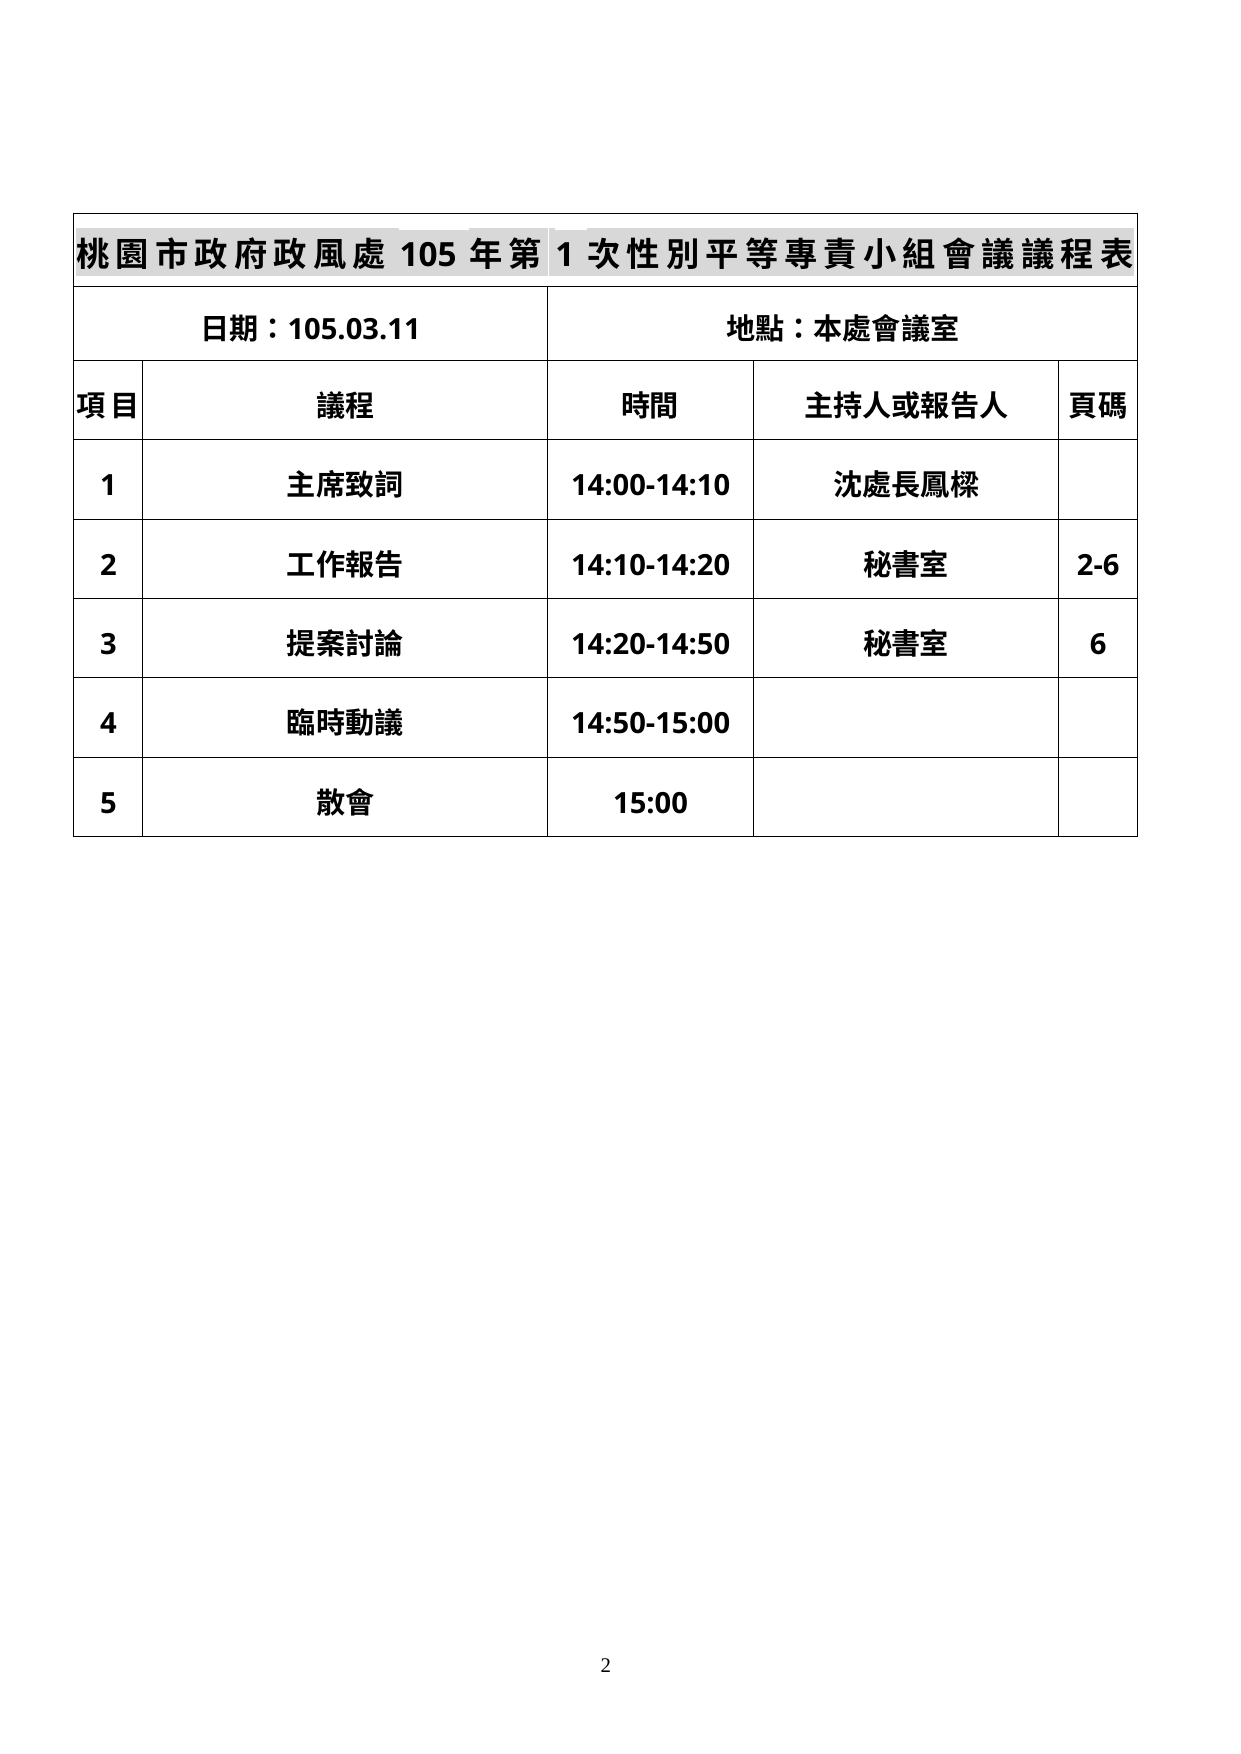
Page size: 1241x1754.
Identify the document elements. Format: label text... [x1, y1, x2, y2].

table_cell 議程 [143, 361, 547, 439]
table_cell 2 [74, 520, 142, 598]
table_cell [754, 758, 1058, 836]
table_cell 2-6 [1059, 520, 1137, 598]
table_cell 14:10-14:20 [548, 520, 753, 598]
table_cell 15:00 [548, 758, 753, 836]
table_cell 1 [74, 440, 142, 518]
table_cell 3 [74, 599, 142, 677]
table_cell [1059, 758, 1137, 836]
table_cell [1059, 440, 1137, 518]
table_cell 主席致詞 [143, 440, 547, 518]
table_cell 項目 [74, 361, 142, 439]
table_cell 14:20-14:50 [548, 599, 753, 677]
table_cell 5 [74, 758, 142, 836]
table_cell 臨時動議 [143, 678, 547, 757]
table_cell 提案討論 [143, 599, 547, 677]
table_cell 14:50-15:00 [548, 678, 753, 757]
table_cell 頁碼 [1059, 361, 1137, 439]
table_cell [754, 678, 1058, 757]
table_cell 散會 [143, 758, 547, 836]
table_cell [1059, 678, 1137, 757]
table_cell 時間 [548, 361, 753, 439]
table_cell 秘書室 [754, 520, 1058, 598]
table_cell 主持人或報告人 [754, 361, 1058, 439]
table_cell 日期：105.03.11 [74, 287, 547, 360]
table_cell 秘書室 [754, 599, 1058, 677]
table_cell 4 [74, 678, 142, 757]
table_cell 6 [1059, 599, 1137, 677]
table_cell 沈處長鳳樑 [754, 440, 1058, 518]
table_header 桃園市政府政風處105年第1次性別平等專責小組會議議程表 [74, 214, 1137, 286]
table_cell 工作報告 [143, 520, 547, 598]
table_cell 14:00-14:10 [548, 440, 753, 518]
table_cell 地點：本處會議室 [548, 287, 1137, 360]
